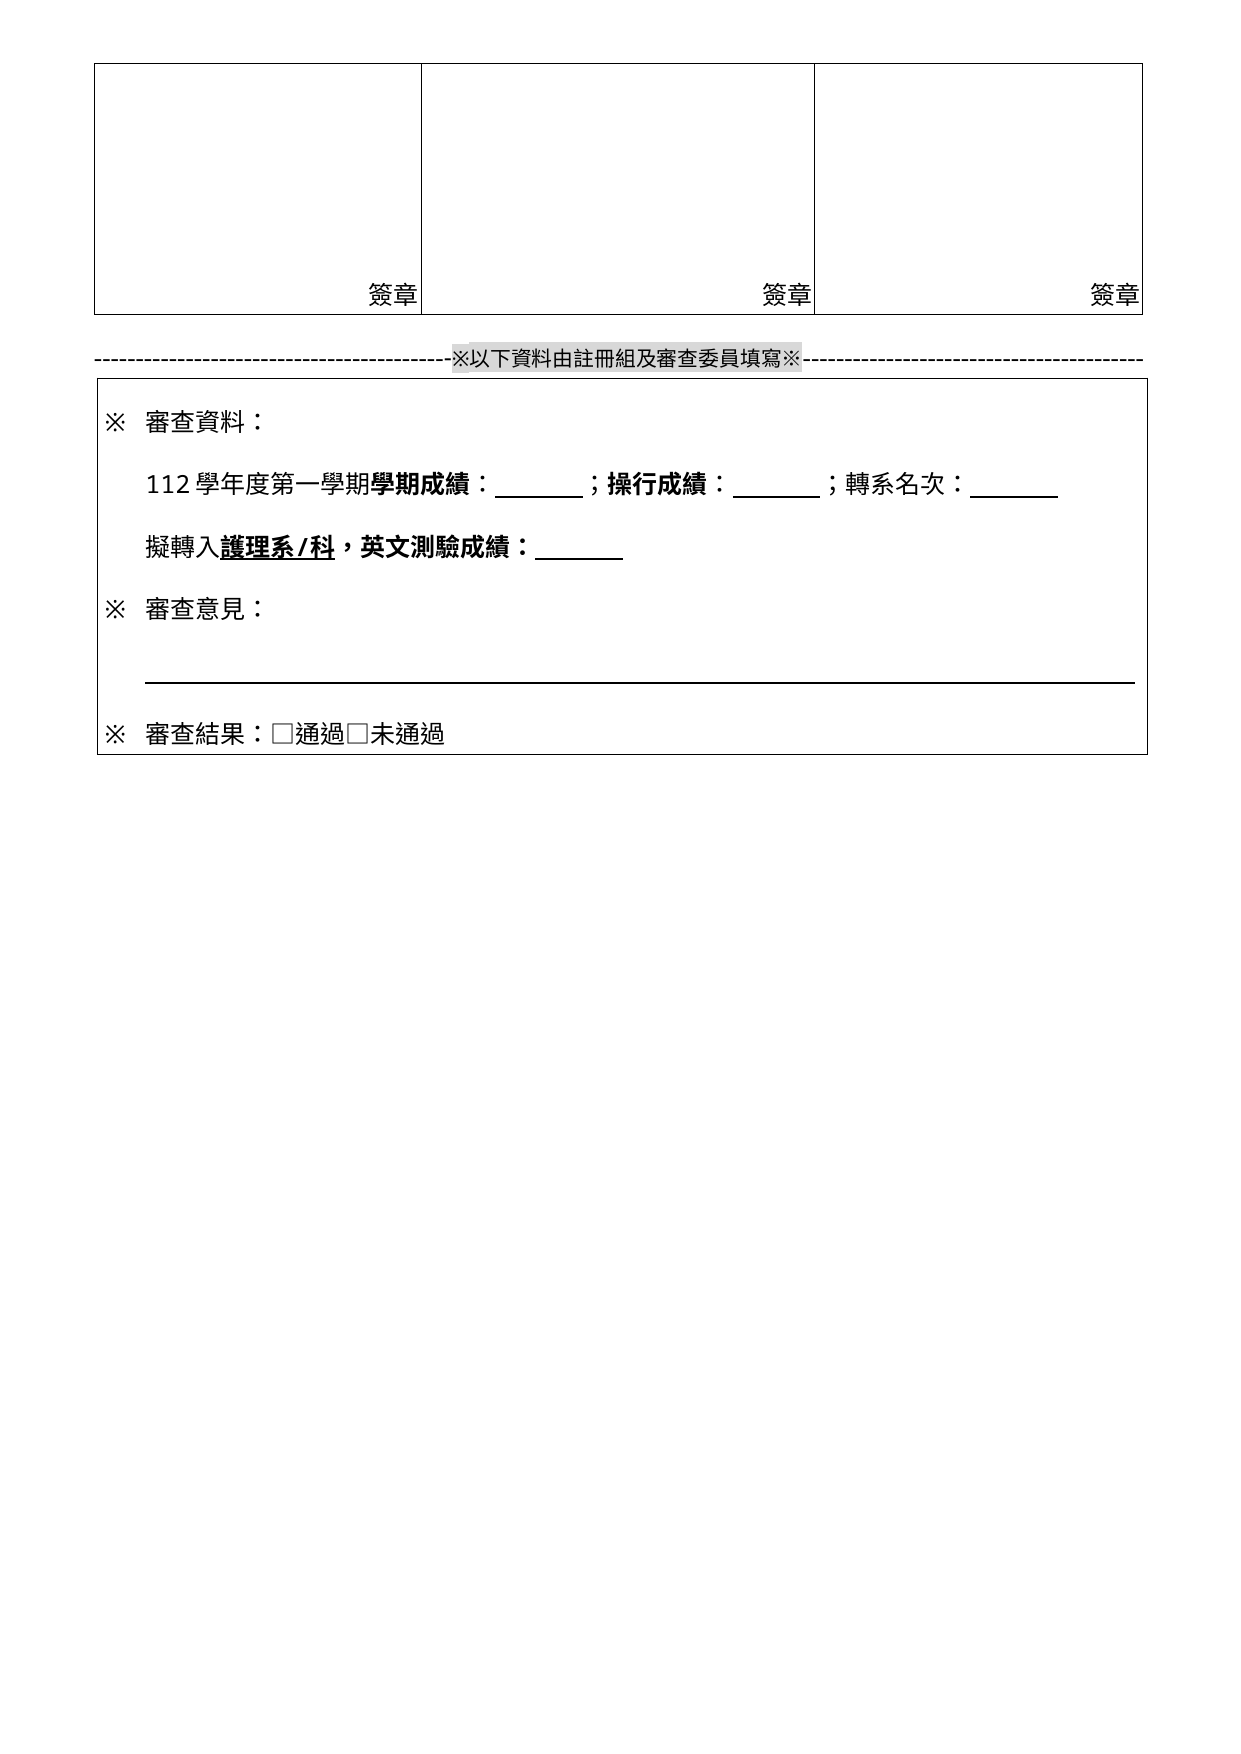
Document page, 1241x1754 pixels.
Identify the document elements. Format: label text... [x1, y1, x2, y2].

table_cell 簽章 [422, 64, 814, 314]
table_header ※ 審查資料： 112學年度第一學期學期成績： ；操行成績： ；轉系名次： 擬轉入護理系/科，英文測驗成績： ※ 審查意見： ※ 審查結果：□通過□未通過 [98, 379, 1147, 754]
table_cell 簽章 [815, 64, 1142, 314]
text -------------------------------------------※以下資料由註冊組及審查委員填寫※----------------------------------------- [75, 315, 1162, 378]
table_cell 簽章 [95, 64, 421, 314]
